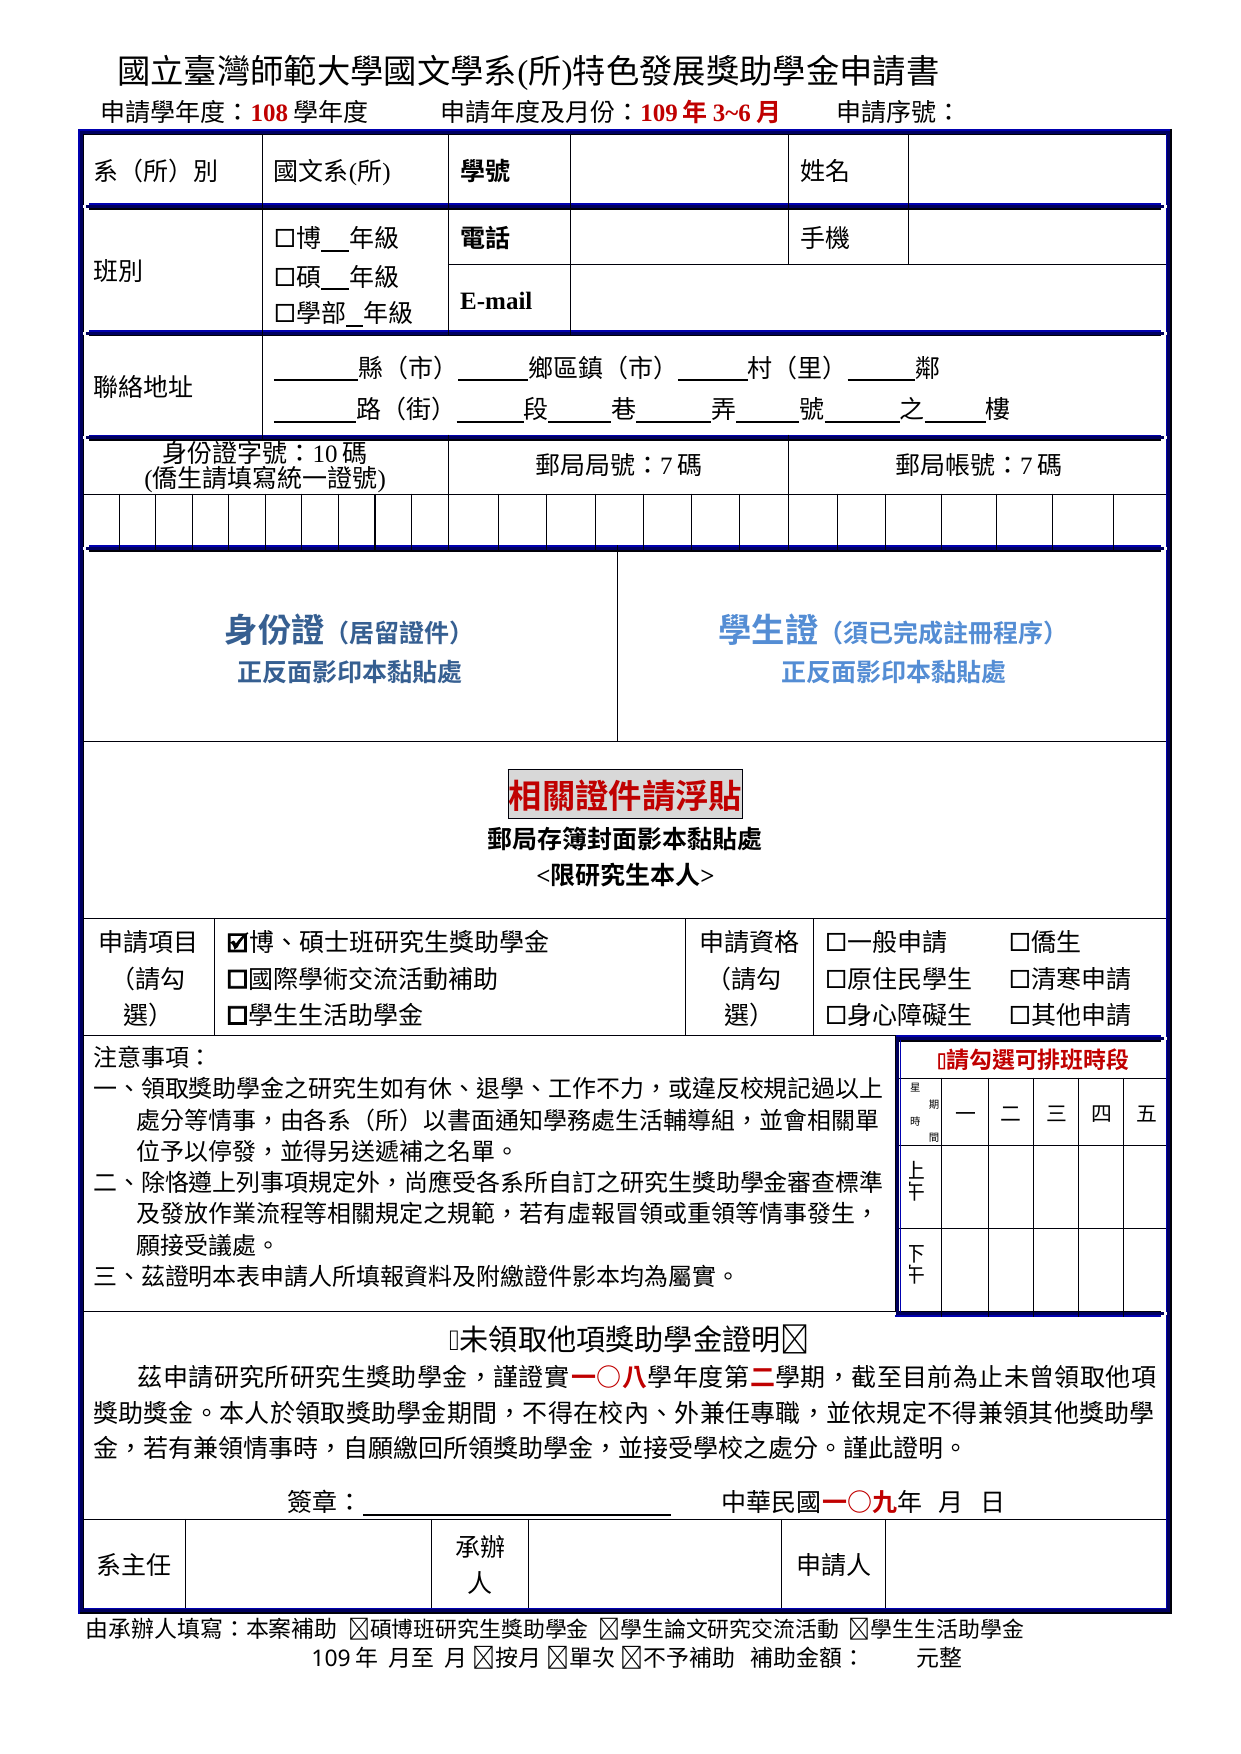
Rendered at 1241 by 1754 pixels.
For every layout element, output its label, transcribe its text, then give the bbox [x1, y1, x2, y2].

table_cell [412, 495, 448, 545]
table_cell [547, 495, 595, 545]
table_cell 下午 [901, 1229, 941, 1311]
table_cell 上午 [901, 1146, 941, 1228]
table_cell 僑生 清寒申請 其他申請 [997, 919, 1166, 1035]
table_cell 班別 [83, 203, 262, 330]
table_header [571, 135, 788, 203]
table_cell [692, 495, 739, 545]
table_cell [266, 495, 301, 545]
table_cell 請勾選可排班時段 [901, 1035, 1167, 1077]
table_cell [193, 495, 228, 545]
table_cell [596, 495, 643, 545]
table_cell 承辦人 [432, 1520, 528, 1607]
table_cell [886, 1520, 1166, 1607]
table_cell 身份證字號：10碼 (僑生請填寫統一證號) [83, 435, 448, 493]
table_cell [571, 210, 788, 264]
table_cell 未領取他項獎助學金證明 茲申請研究所研究生獎助學金，謹證實一○八學年度第二學期，截至目前為止未曾領取他項獎助獎金。本人於領取獎助學金期間，不得在校內、外兼任專職，並依規定不得兼領其他獎助學金，若有兼領情事時，自願繳回所領獎助學金，並接受學校之處分。謹此證明。 簽章： 中華民國一○九年 月 日 [84, 1311, 1167, 1519]
table_cell [789, 495, 837, 545]
table_cell 聯絡地址 [83, 330, 262, 434]
table_cell [838, 495, 885, 545]
table_cell [302, 495, 338, 545]
table_cell [376, 495, 411, 545]
table_cell 博、碩士班研究生獎助學金 國際學術交流活動補助 學生生活助學金 [215, 919, 685, 1035]
table_cell 五 [1124, 1079, 1166, 1145]
text 國立臺灣師範大學國文學系(所)特色發展獎助學金申請書 [100, 44, 1169, 93]
table_cell 申請項目 （請勾選） [84, 919, 214, 1035]
table_cell 學生證（須已完成註冊程序） 正反面影印本黏貼處 [618, 545, 1167, 741]
table_cell [997, 495, 1052, 545]
table_cell [84, 495, 119, 545]
table_header [909, 135, 1166, 203]
table_cell 注意事項： 一、領取獎助學金之研究生如有休、退學、工作不力，或違反校規記過以上處分等情事，由各系（所）以書面通知學務處生活輔導組，並會相關單位予以停發，並得另送遞補之名單。 二、除恪遵上列事項規定外，尚應受各系所自訂之研究生獎助學金審查標準及發放作業流程等相關規定之規範，若有虛報冒領或重領等情事發生，願接受議處。 三、茲證明本表申請人所填報資料及附繳證件影本均為屬實。 [84, 1036, 895, 1311]
table_cell 郵局局號：7碼 [449, 441, 788, 493]
table_cell E-mail [449, 265, 570, 330]
table_cell [1114, 495, 1166, 545]
table_header 姓名 [789, 135, 908, 203]
table_cell [1034, 1146, 1078, 1228]
table_cell [1079, 1146, 1123, 1228]
table_cell [339, 495, 374, 545]
table_cell 郵局帳號：7碼 [789, 435, 1167, 493]
table_cell [1034, 1229, 1078, 1311]
table_cell 手機 [789, 210, 908, 264]
text 109年 月至 月 按月 單次 不予補助 補助金額： 元整 [7, 1643, 1231, 1672]
table_cell [186, 1520, 431, 1607]
table_cell 四 [1079, 1079, 1123, 1145]
text 由承辦人填寫：本案補助 碩博班研究生獎助學金 學生論文研究交流活動 學生生活助學金 [71, 1614, 1231, 1643]
table_cell [1124, 1146, 1166, 1228]
table_cell 博 年級 碩 年級 學部 年級 [263, 210, 448, 330]
table_cell 縣（市） 鄉區鎮（市） 村（里） 鄰 路（街） 段 巷 弄 號 之 樓 [263, 330, 1167, 434]
table_cell [942, 1229, 988, 1311]
table_cell [909, 203, 1167, 264]
table_cell 申請人 [782, 1520, 885, 1607]
table_cell [1079, 1229, 1123, 1311]
table_cell [644, 495, 691, 545]
table_cell [942, 495, 996, 545]
table_cell [886, 495, 941, 545]
table_cell 二 [989, 1079, 1033, 1145]
table_cell 身份證（居留證件） 正反面影印本黏貼處 [83, 545, 617, 741]
table_header 系（所）別 [84, 135, 262, 203]
table_cell [499, 495, 546, 545]
table_cell [120, 495, 155, 545]
table_cell [449, 495, 498, 545]
table_cell [740, 495, 788, 545]
table_cell [1053, 495, 1113, 545]
table_cell 申請資格 （請勾選） [686, 919, 813, 1035]
table_header 國文系(所) [263, 135, 448, 203]
table_cell [1124, 1229, 1166, 1311]
table_cell [989, 1146, 1033, 1228]
table_cell [942, 1146, 988, 1228]
table_cell 三 [1034, 1079, 1078, 1145]
table_cell 電話 [449, 210, 570, 264]
table_cell [529, 1520, 781, 1607]
table_cell [156, 495, 192, 545]
table_cell 一 [942, 1079, 988, 1145]
text 申請學年度：108學年度 申請年度及月份：109年3~6月 申請序號： [100, 93, 1140, 129]
table_cell [229, 495, 265, 545]
table_cell 相關證件請浮貼 郵局存簿封面影本黏貼處 <限研究生本人> [84, 742, 1166, 918]
table_header 學號 [449, 135, 570, 203]
table_cell [989, 1229, 1033, 1311]
table_cell 星期 時間 [901, 1079, 941, 1145]
table_cell 系主任 [84, 1520, 185, 1607]
table_cell 一般申請 原住民學生 身心障礙生 [814, 919, 997, 1035]
table_cell [571, 265, 1166, 330]
